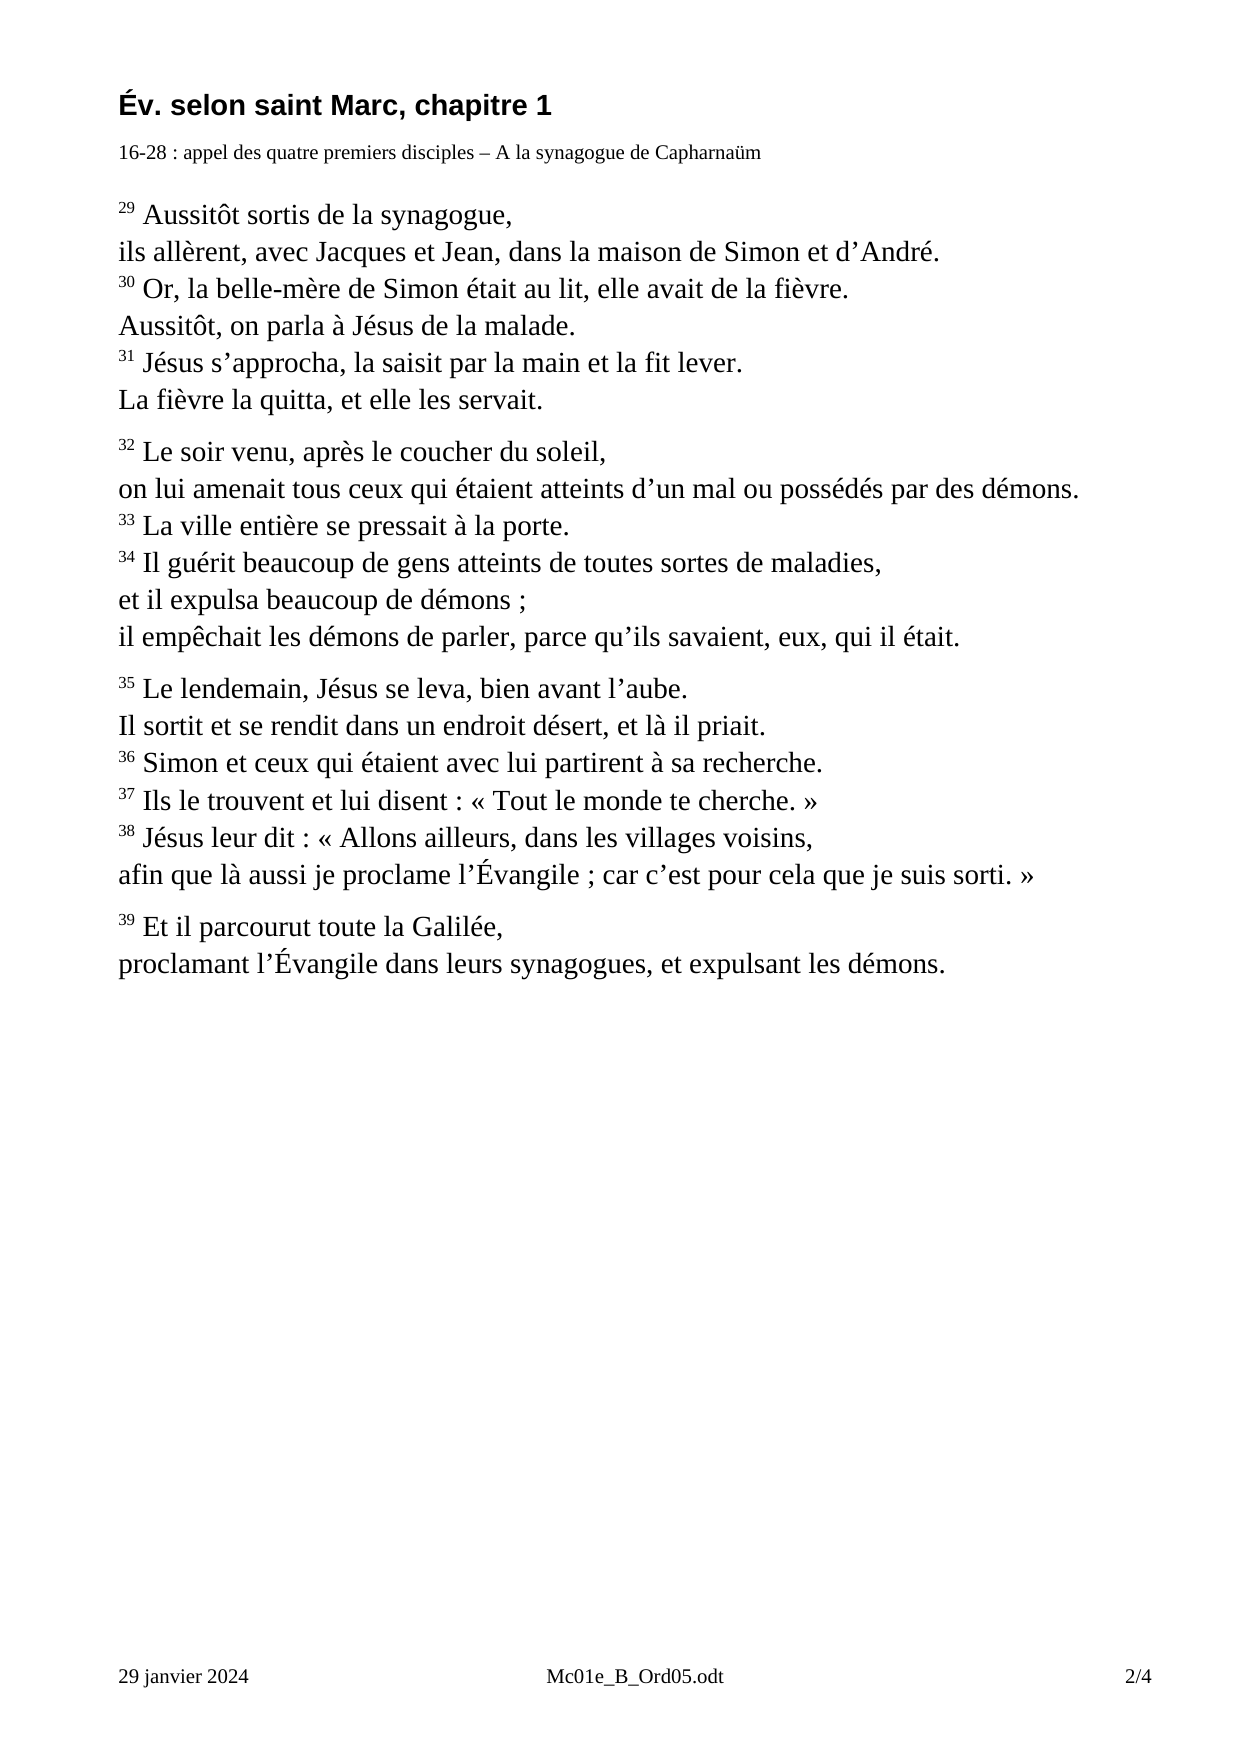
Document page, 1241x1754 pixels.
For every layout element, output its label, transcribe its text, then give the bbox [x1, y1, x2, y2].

text on lui amenait tous ceux qui étaient atteints d’un mal ou possédés par des démons. [118, 472, 1152, 505]
text ils allèrent, avec Jacques et Jean, dans la maison de Simon et d’André. [118, 235, 1152, 267]
text 36 Simon et ceux qui étaient avec lui partirent à sa recherche. [118, 747, 1152, 779]
text 30 Or, la belle-mère de Simon était au lit, elle avait de la fièvre. [118, 272, 1152, 304]
text 37 Ils le trouvent et lui disent : « Tout le monde te cherche. » [118, 784, 1152, 816]
text 29 Aussitôt sortis de la synagogue, [118, 198, 1152, 230]
subtitle Év. selon saint Marc, chapitre 1 [118, 88, 1152, 121]
text 38 Jésus leur dit : « Allons ailleurs, dans les villages voisins, [118, 821, 1152, 853]
text 34 Il guérit beaucoup de gens atteints de toutes sortes de maladies, [118, 547, 1152, 579]
text 33 La ville entière se pressait à la porte. [118, 509, 1152, 542]
text La fièvre la quitta, et elle les servait. [118, 383, 1152, 416]
text il empêchait les démons de parler, parce qu’ils savaient, eux, qui il était. [118, 621, 1152, 653]
text et il expulsa beaucoup de démons ; [118, 584, 1152, 616]
text 35 Le lendemain, Jésus se leva, bien avant l’aube. [118, 673, 1152, 705]
text Aussitôt, on parla à Jésus de la malade. [118, 309, 1152, 342]
text 32 Le soir venu, après le coucher du soleil, [118, 435, 1152, 468]
text proclamant l’Évangile dans leurs synagogues, et expulsant les démons. [118, 947, 1152, 979]
text afin que là aussi je proclame l’Évangile ; car c’est pour cela que je suis sorti. » [118, 858, 1152, 890]
text 16-28 : appel des quatre premiers disciples – A la synagogue de Capharnaüm [118, 141, 1152, 164]
text 39 Et il parcourut toute la Galilée, [118, 910, 1152, 942]
text Il sortit et se rendit dans un endroit désert, et là il priait. [118, 710, 1152, 742]
text 31 Jésus s’approcha, la saisit par la main et la fit lever. [118, 346, 1152, 379]
